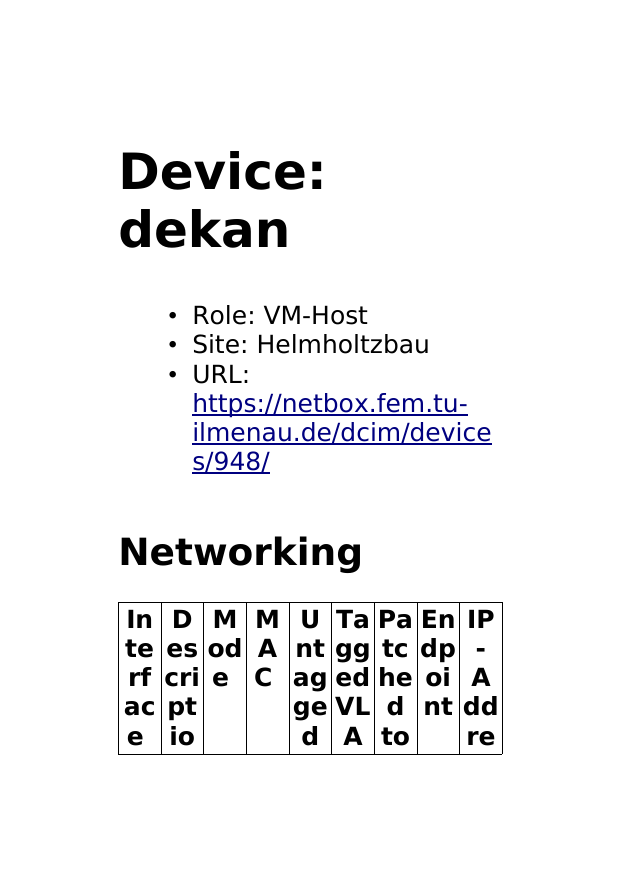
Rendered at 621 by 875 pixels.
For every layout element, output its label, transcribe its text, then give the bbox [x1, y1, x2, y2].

table_header Tagged VLA [332, 603, 374, 754]
subtitle Device: dekan [118, 143, 502, 259]
list Site: Helmholtzbau [177, 331, 502, 360]
table_header Untagged [290, 603, 331, 754]
table_header Mode [204, 603, 246, 754]
table_header Descriptio [162, 603, 203, 754]
table_header MAC [247, 603, 289, 754]
table_header Endpoint [418, 603, 459, 754]
list URL: https://netbox.fem.tu-ilmenau.de/dcim/devices/948/ [177, 360, 502, 477]
list Role: VM-Host [177, 302, 502, 331]
table_header Patched to [375, 603, 417, 754]
table_header Interface [119, 603, 161, 754]
subtitle Networking [118, 531, 502, 575]
table_header IP-Addre [460, 603, 502, 754]
